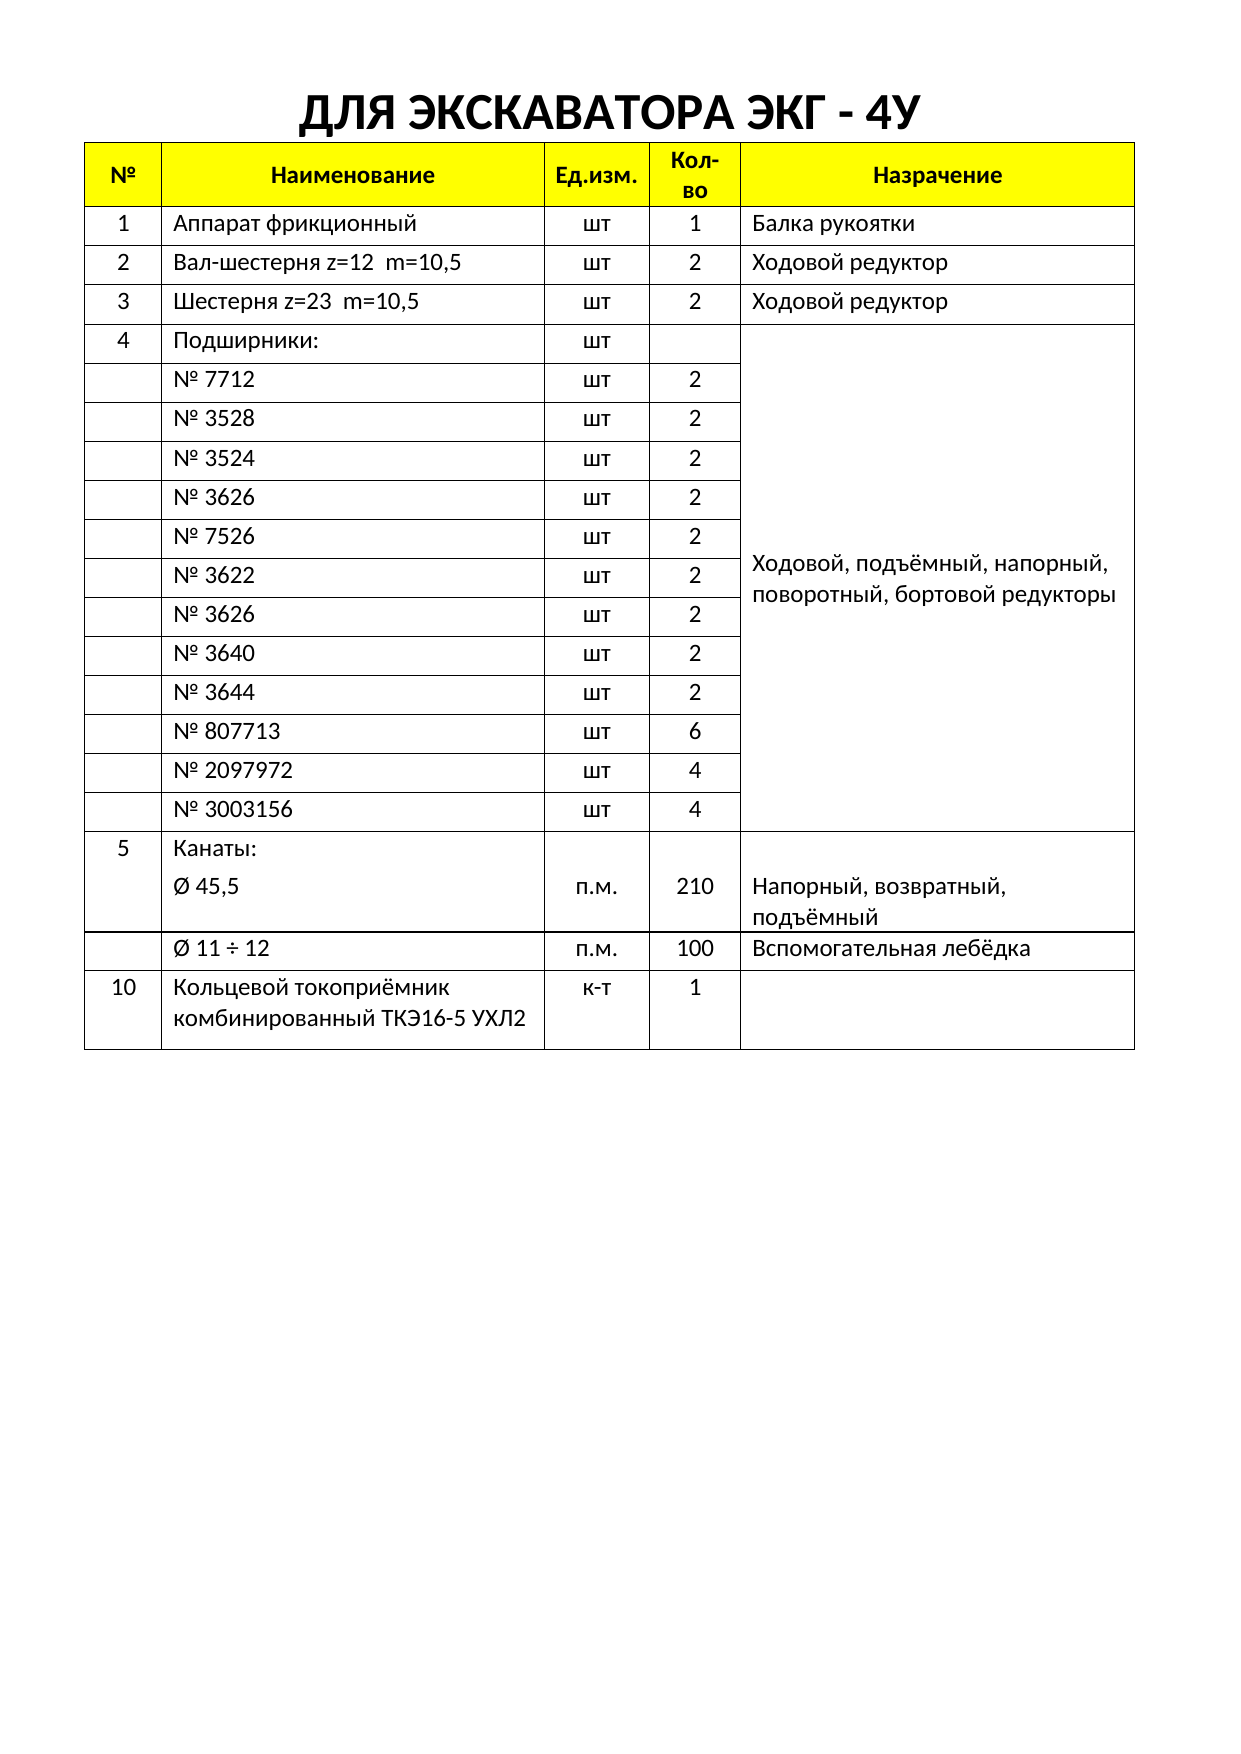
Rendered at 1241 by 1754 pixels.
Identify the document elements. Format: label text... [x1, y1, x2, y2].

table_cell 2 [650, 364, 740, 402]
table_cell Кольцевой токоприёмник комбинированный ТКЭ16-5 УХЛ2 [162, 971, 544, 1048]
table_cell 2 [85, 246, 161, 284]
table_cell [85, 754, 161, 792]
table_cell № 3626 [162, 598, 544, 636]
table_cell [85, 598, 161, 636]
table_cell № 7526 [162, 520, 544, 558]
table_cell [650, 325, 740, 362]
table_cell [85, 364, 161, 402]
table_cell шт [545, 481, 649, 519]
table_cell Напорный, возвратный, подъёмный [741, 870, 1134, 931]
table_cell 1 [650, 971, 740, 1048]
table_cell шт [545, 442, 649, 480]
table_cell 2 [650, 598, 740, 636]
table_cell № 3003156 [162, 793, 544, 831]
table_cell шт [545, 793, 649, 831]
table_cell [741, 832, 1134, 870]
table_cell п.м. [545, 870, 649, 931]
table_cell шт [545, 403, 649, 441]
table_cell 1 [650, 207, 740, 245]
table_cell 210 [650, 870, 740, 931]
table_cell Ед.изм. [545, 143, 649, 206]
table_cell 2 [650, 246, 740, 284]
table_cell шт [545, 520, 649, 558]
table_cell [85, 793, 161, 831]
table_cell 1 [85, 207, 161, 245]
table_cell Подширники: [162, 325, 544, 362]
table_cell [741, 971, 1134, 1048]
table_cell № 3626 [162, 481, 544, 519]
table_cell Канаты: [162, 832, 544, 870]
table_cell 2 [650, 676, 740, 714]
table_cell 5 [85, 832, 161, 870]
table_cell Балка рукоятки [741, 207, 1134, 245]
table_cell № 3644 [162, 676, 544, 714]
table_cell 2 [650, 285, 740, 323]
table_cell 2 [650, 520, 740, 558]
table_cell шт [545, 246, 649, 284]
table_cell [85, 442, 161, 480]
table_cell шт [545, 637, 649, 675]
table_cell Вал-шестерня z=12 m=10,5 [162, 246, 544, 284]
table_cell 3 [85, 285, 161, 323]
table_cell Шестерня z=23 m=10,5 [162, 285, 544, 323]
table_cell шт [545, 559, 649, 597]
table_cell № 7712 [162, 364, 544, 402]
table_cell 6 [650, 715, 740, 753]
table_cell Аппарат фрикционный [162, 207, 544, 245]
table_cell № 2097972 [162, 754, 544, 792]
table_cell шт [545, 207, 649, 245]
table_cell № [85, 143, 161, 206]
table_cell [85, 481, 161, 519]
table_cell шт [545, 285, 649, 323]
table_cell [85, 715, 161, 753]
table_cell 2 [650, 481, 740, 519]
table_cell [85, 933, 161, 970]
table_cell 2 [650, 403, 740, 441]
table_cell Назрачение [741, 143, 1134, 206]
table_cell [85, 676, 161, 714]
table_cell 4 [650, 754, 740, 792]
table_cell [85, 637, 161, 675]
table_cell 2 [650, 559, 740, 597]
table_cell [650, 832, 740, 870]
table_cell [85, 520, 161, 558]
table_cell шт [545, 364, 649, 402]
table_cell № 3640 [162, 637, 544, 675]
table_cell 10 [85, 971, 161, 1048]
table_cell [85, 403, 161, 441]
table_cell 2 [650, 442, 740, 480]
table_cell 4 [85, 325, 161, 362]
table_cell Ходовой, подъёмный, напорный, поворотный, бортовой редукторы [741, 325, 1134, 831]
table_cell Ходовой редуктор [741, 285, 1134, 323]
table_cell Кол-во [650, 143, 740, 206]
table_header ДЛЯ ЭКСКАВАТОРА ЭКГ - 4У [85, 75, 1135, 142]
table_cell Вспомогательная лебёдка [741, 933, 1134, 970]
table_cell шт [545, 754, 649, 792]
table_cell шт [545, 598, 649, 636]
table_cell Ø 45,5 [162, 870, 544, 931]
table_cell шт [545, 325, 649, 362]
table_cell [85, 559, 161, 597]
table_cell Ходовой редуктор [741, 246, 1134, 284]
table_cell к-т [545, 971, 649, 1048]
table_cell Наименование [162, 143, 544, 206]
table_cell п.м. [545, 933, 649, 970]
table_cell шт [545, 676, 649, 714]
table_cell [85, 870, 161, 931]
table_cell [545, 832, 649, 870]
table_cell 100 [650, 933, 740, 970]
table_cell шт [545, 715, 649, 753]
table_cell № 807713 [162, 715, 544, 753]
table_cell № 3528 [162, 403, 544, 441]
table_cell № 3524 [162, 442, 544, 480]
table_cell 4 [650, 793, 740, 831]
table_cell № 3622 [162, 559, 544, 597]
table_cell 2 [650, 637, 740, 675]
table_cell Ø 11 ÷ 12 [162, 933, 544, 970]
